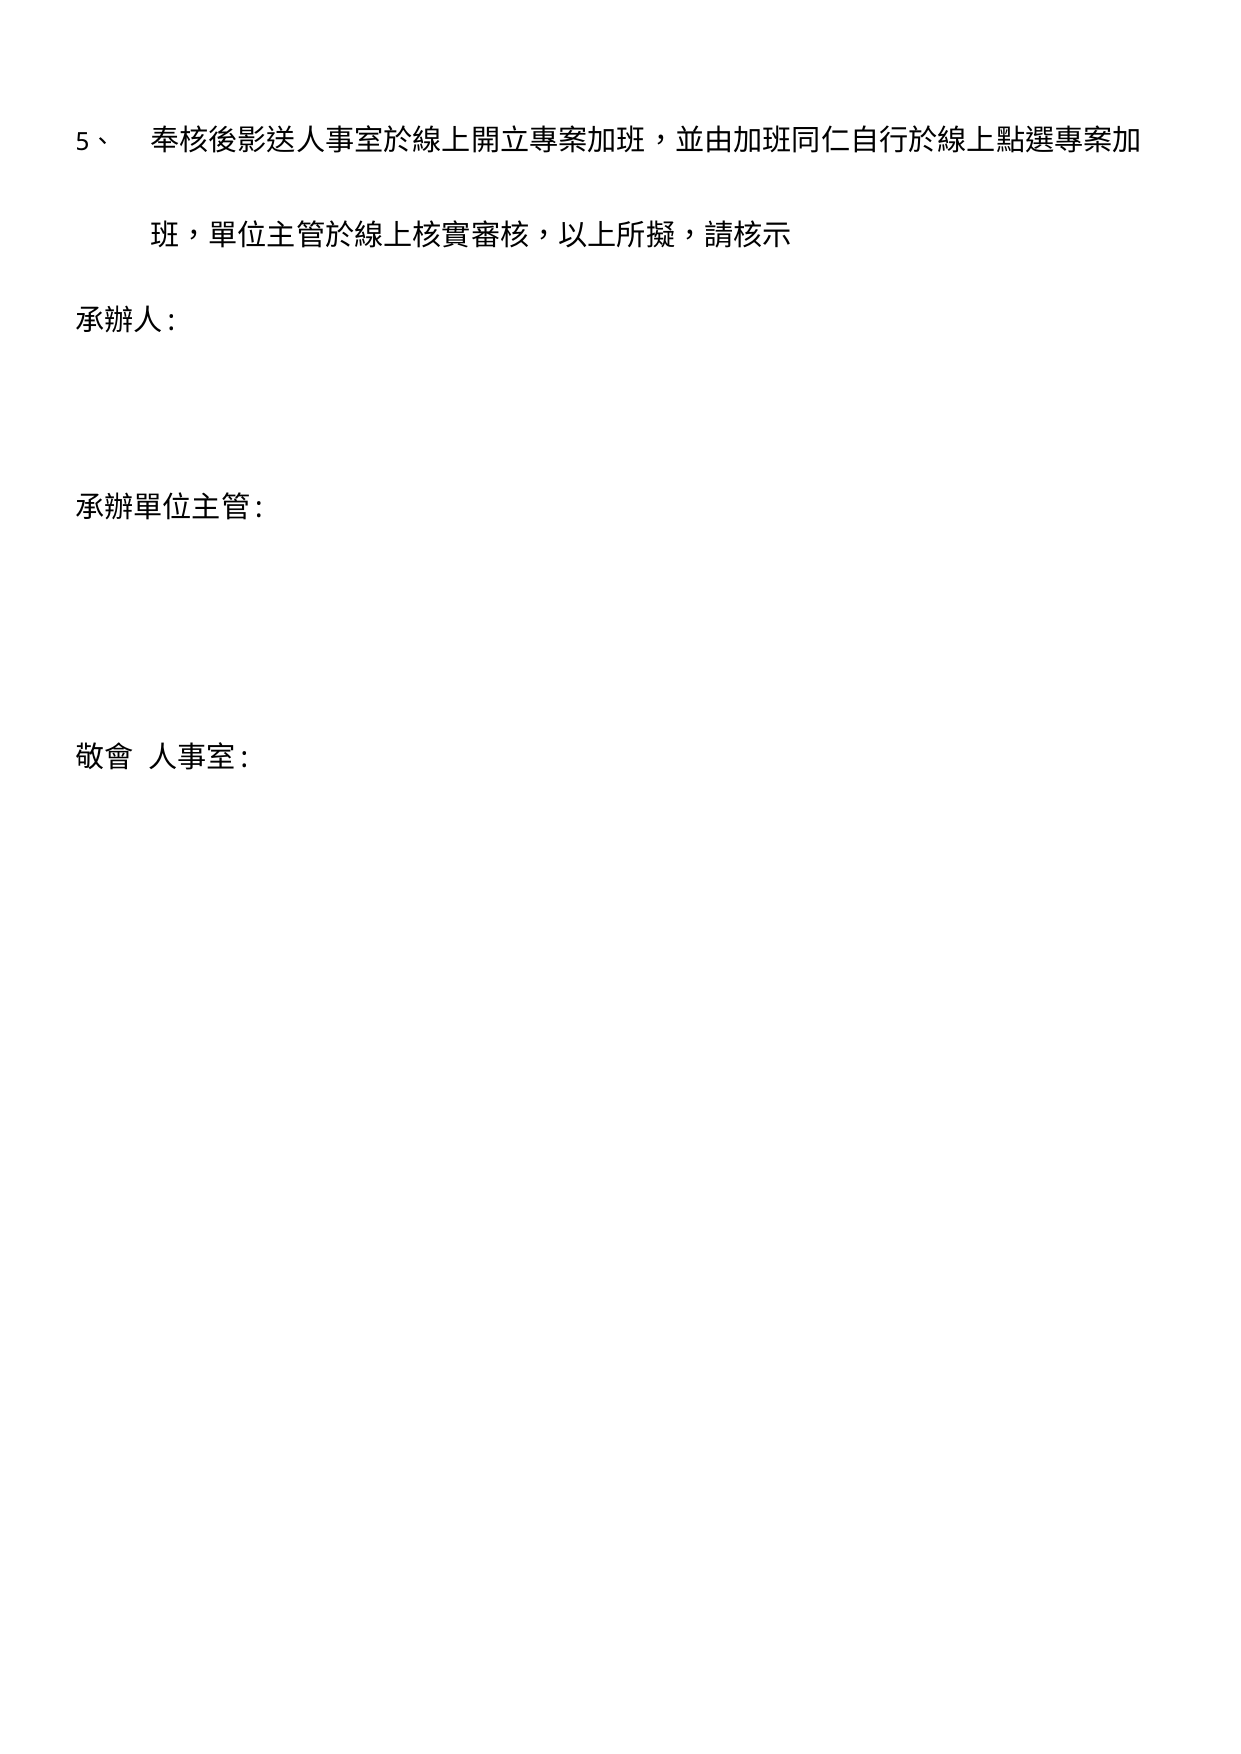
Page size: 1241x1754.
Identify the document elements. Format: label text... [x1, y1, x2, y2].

text 承辦單位主管: [75, 463, 1165, 526]
list 奉核後影送人事室於線上開立專案加班，並由加班同仁自行於線上點選專案加班，單位主管於線上核實審核，以上所擬，請核示 [75, 96, 1165, 252]
text 敬會 人事室: [75, 713, 1165, 776]
text 承辦人: [75, 276, 1165, 338]
